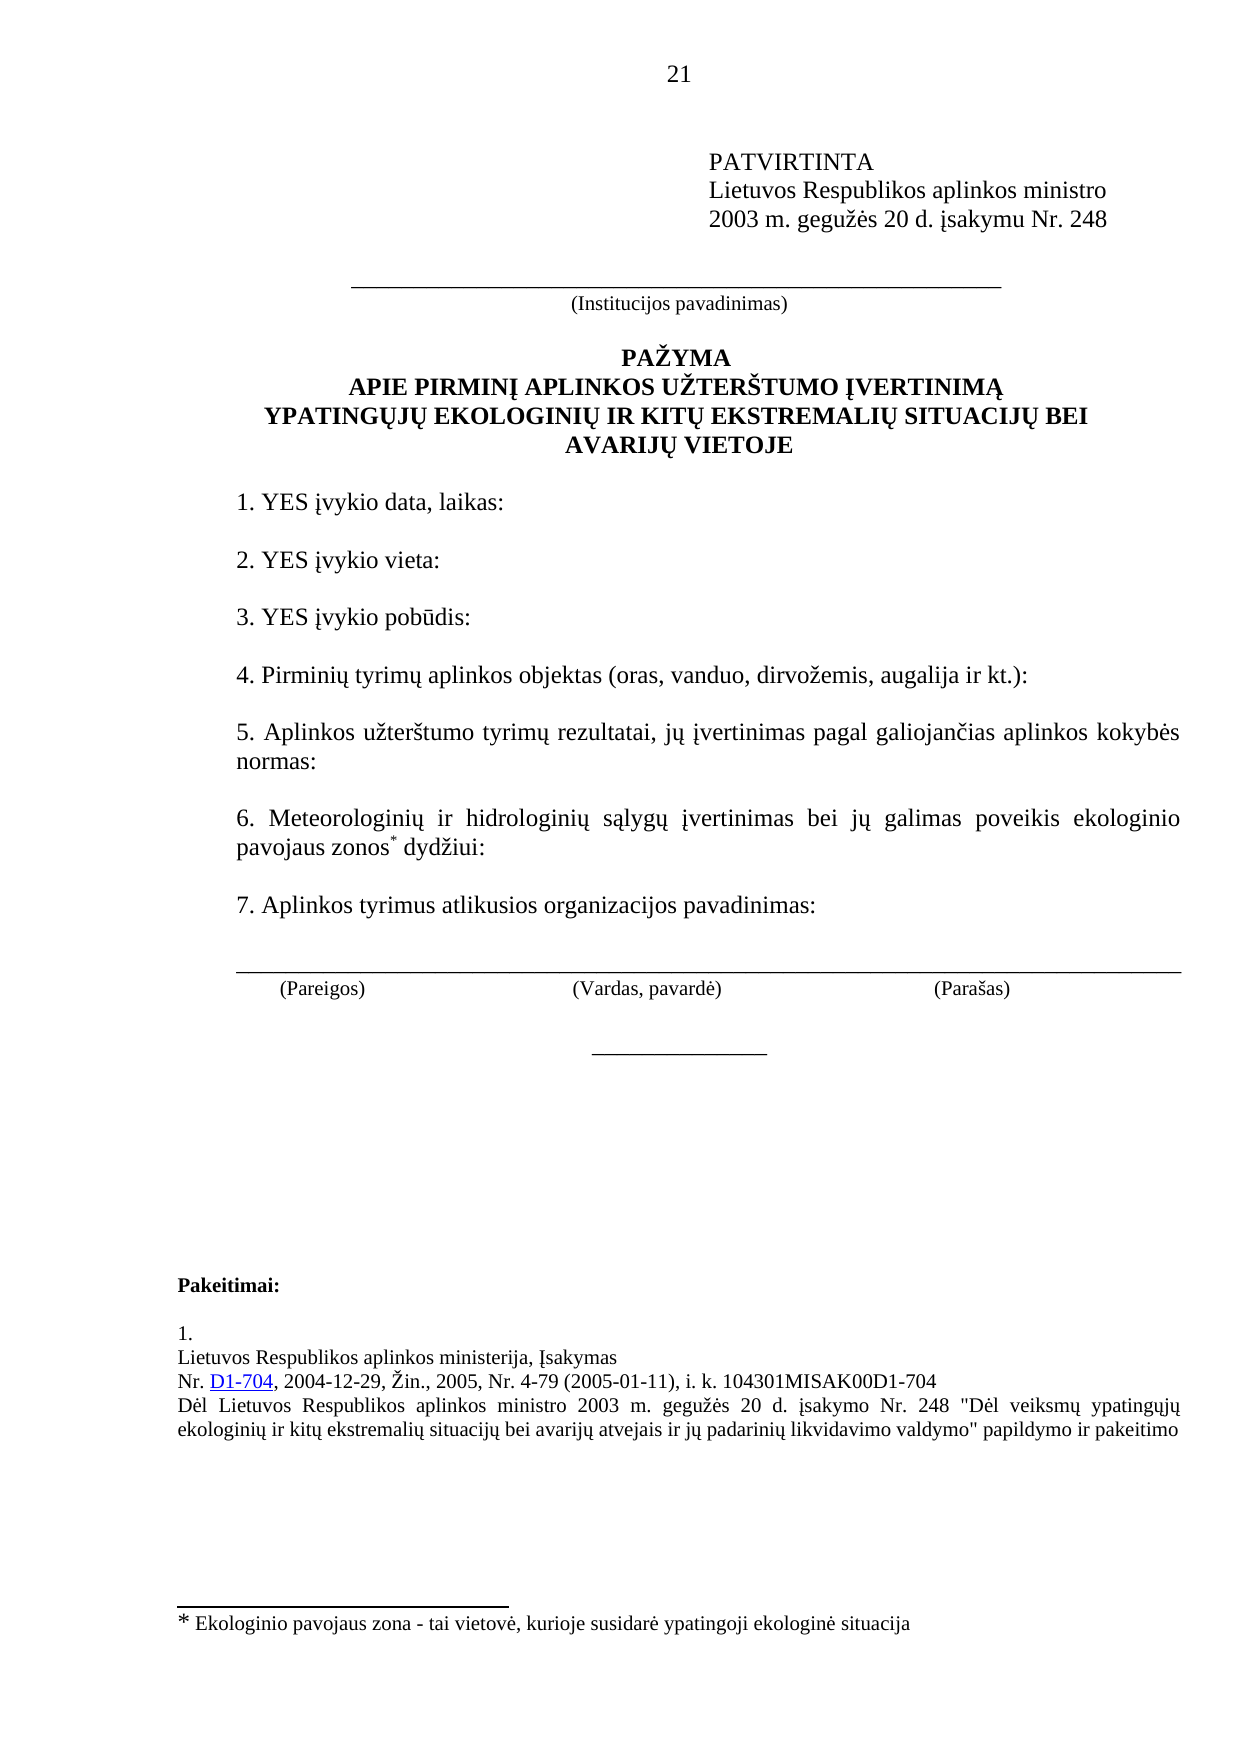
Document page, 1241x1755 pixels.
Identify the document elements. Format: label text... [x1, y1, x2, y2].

text PAŽYMA [177, 343, 1181, 372]
text ______________ [177, 1029, 1181, 1057]
text Dėl Lietuvos Respublikos aplinkos ministro 2003 m. gegužės 20 d. įsakymo Nr. 248 "Dėl veiksmų ypatingųjų ekologinių ir kitų ekstremalių situacijų bei avarijų atvejais ir jų padarinių likvidavimo valdymo" papildymo ir pakeitimo [177, 1393, 1181, 1441]
text PATVIRTINTA [177, 147, 1181, 176]
text AVARIJŲ VIETOJE [177, 430, 1181, 458]
text Ekologinio pavojaus zona - tai vietovė, kurioje susidarė ypatingoji ekologinė situacija [177, 1607, 1181, 1636]
text 2. YES įvykio vieta: [236, 545, 1181, 573]
text APIE PIRMINĮ APLINKOS UŽTERŠTUMO ĮVERTINIMĄ [177, 372, 1181, 401]
text 1. YES įvykio data, laikas: [236, 487, 1181, 516]
text 1. [177, 1321, 1181, 1345]
text Lietuvos Respublikos aplinkos ministro [177, 176, 1181, 204]
text ____________________________________________________ [177, 262, 1181, 291]
text Nr. D1-704, 2004-12-29, Žin., 2005, Nr. 4-79 (2005-01-11), i. k. 104301MISAK00D1-704 [177, 1369, 1181, 1393]
text (Pareigos) (Vardas, pavardė) (Parašas) [177, 976, 1181, 1000]
text Pakeitimai: [177, 1273, 1181, 1297]
text Lietuvos Respublikos aplinkos ministerija, Įsakymas [177, 1345, 1181, 1369]
text 7. Aplinkos tyrimus atlikusios organizacijos pavadinimas: [236, 890, 1181, 918]
text YPATINGŲJŲ EKOLOGINIŲ IR KITŲ EKSTREMALIŲ SITUACIJŲ BEI [177, 401, 1181, 430]
text 3. YES įvykio pobūdis: [236, 602, 1181, 631]
text (Institucijos pavadinimas) [177, 291, 1181, 315]
text 2003 m. gegužės 20 d. įsakymu Nr. 248 [177, 204, 1181, 233]
text 4. Pirminių tyrimų aplinkos objektas (oras, vanduo, dirvožemis, augalija ir kt.): [236, 660, 1181, 688]
text 5. Aplinkos užterštumo tyrimų rezultatai, jų įvertinimas pagal galiojančias aplinkos kokybės normas: [236, 717, 1181, 775]
text 6. Meteorologinių ir hidrologinių sąlygų įvertinimas bei jų galimas poveikis ekologinio pavojaus zonos dydžiui: [236, 803, 1181, 861]
